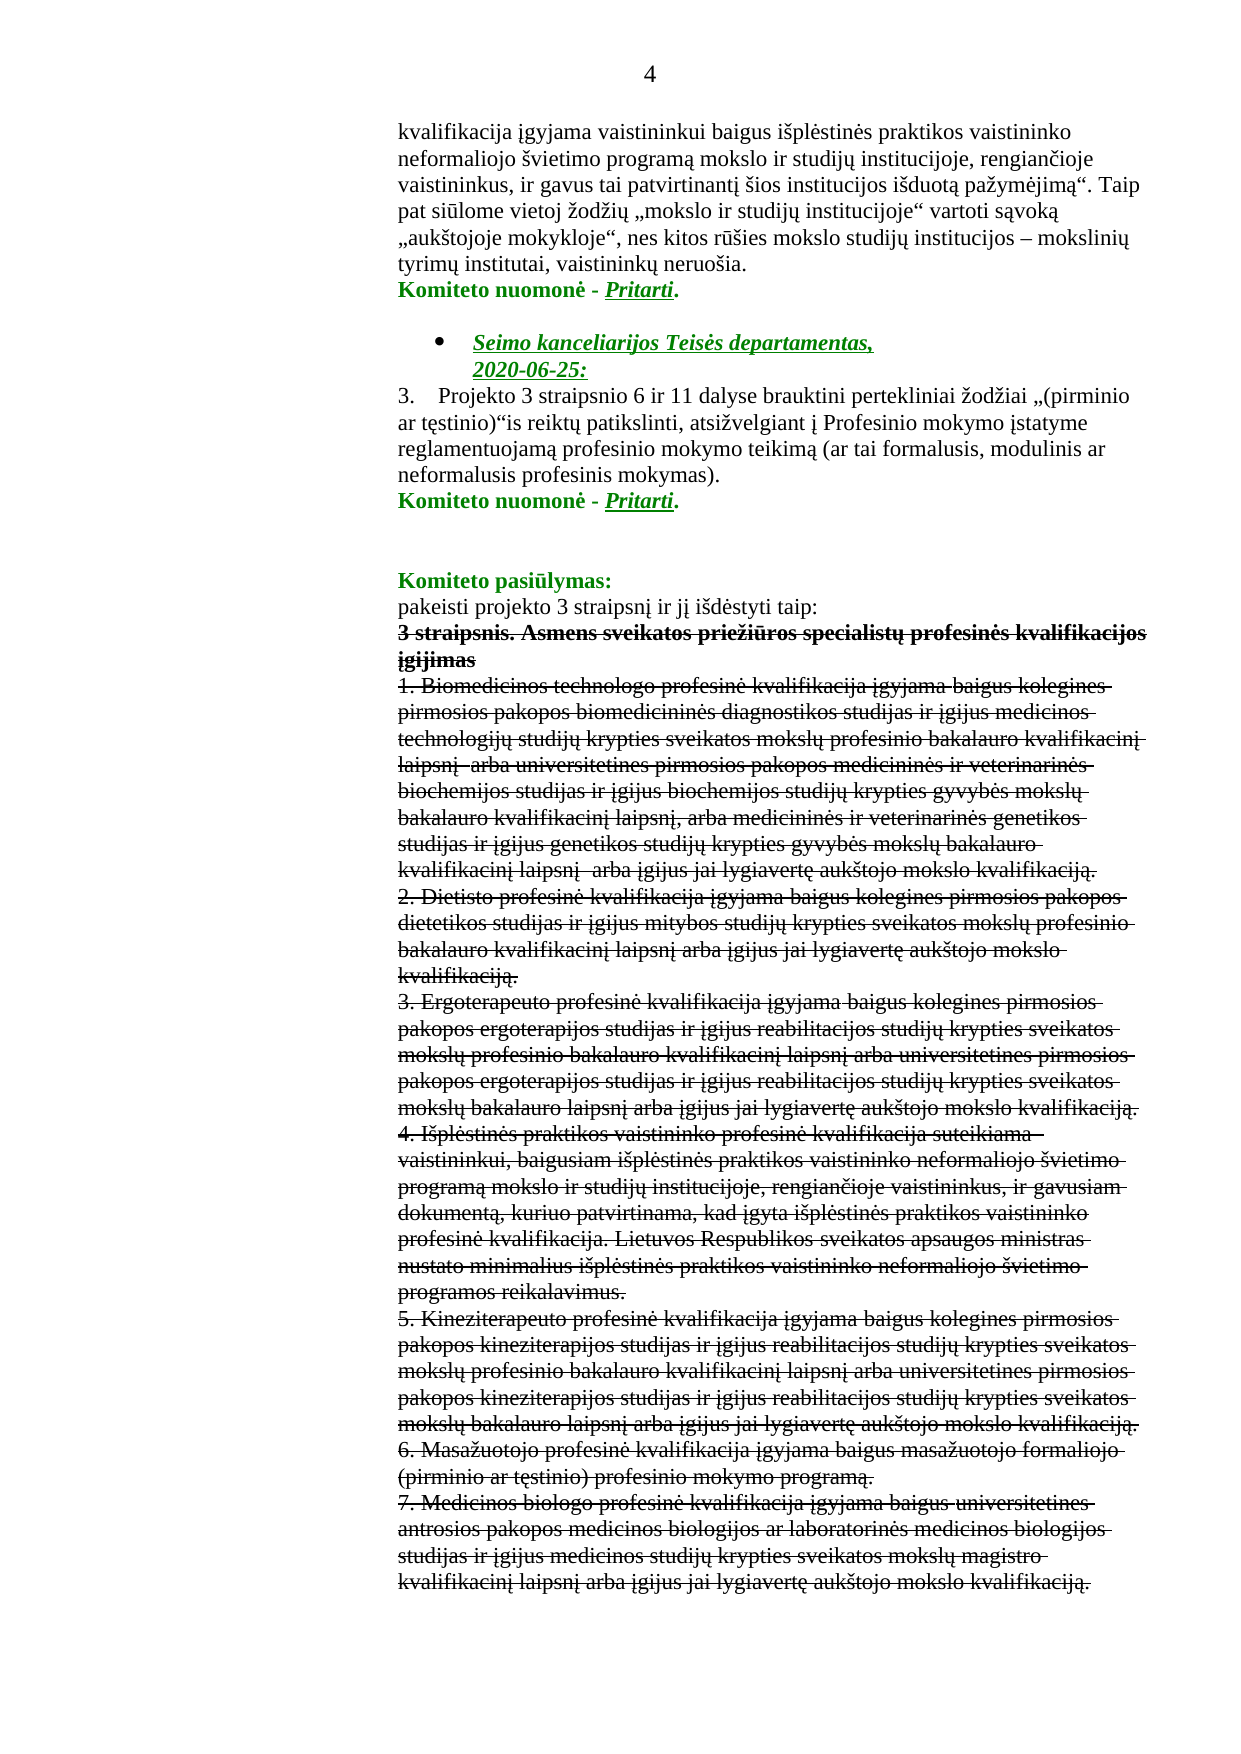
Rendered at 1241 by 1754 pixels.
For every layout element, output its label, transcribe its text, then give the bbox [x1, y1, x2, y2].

text Komiteto pasiūlymas: [398, 567, 1152, 593]
text 6. Masažuotojo profesinė kvalifikacija įgyjama baigus masažuotojo formaliojo (pirminio ar tęstinio) profesinio mokymo programą. [398, 1436, 1152, 1489]
text 5. Kineziterapeuto profesinė kvalifikacija įgyjama baigus kolegines pirmosios pakopos kineziterapijos studijas ir įgijus reabilitacijos studijų krypties sveikatos mokslų profesinio bakalauro kvalifikacinį laipsnį arba universitetines pirmosios pakopos kineziterapijos studijas ir įgijus reabilitacijos studijų krypties sveikatos mokslų bakalauro laipsnį arba įgijus jai lygiavertę aukštojo mokslo kvalifikaciją. [398, 1304, 1152, 1436]
text 7. Medicinos biologo profesinė kvalifikacija įgyjama baigus universitetines antrosios pakopos medicinos biologijos ar laboratorinės medicinos biologijos studijas ir įgijus medicinos studijų krypties sveikatos mokslų magistro kvalifikacinį laipsnį arba įgijus jai lygiavertę aukštojo mokslo kvalifikaciją. [398, 1489, 1152, 1594]
text 3 straipsnis. Asmens sveikatos priežiūros specialistų profesinės kvalifikacijos įgijimas [398, 619, 1152, 672]
text Komiteto nuomonė - Pritarti. [398, 276, 1152, 303]
text kvalifikacija įgyjama vaistininkui baigus išplėstinės praktikos vaistininko neformaliojo švietimo programą mokslo ir studijų institucijoje, rengiančioje vaistininkus, ir gavus tai patvirtinantį šios institucijos išduotą pažymėjimą“. Taip pat siūlome vietoj žodžių „mokslo ir studijų institucijoje“ vartoti sąvoką „aukštojoje mokykloje“, nes kitos rūšies mokslo studijų institucijos – mokslinių tyrimų institutai, vaistininkų neruošia. [398, 118, 1152, 276]
list Seimo kanceliarijos Teisės departamentas, 2020-06-25: [435, 329, 1152, 382]
text Komiteto nuomonė - Pritarti. [398, 488, 1152, 514]
text 1. Biomedicinos technologo profesinė kvalifikacija įgyjama baigus kolegines pirmosios pakopos biomedicininės diagnostikos studijas ir įgijus medicinos technologijų studijų krypties sveikatos mokslų profesinio bakalauro kvalifikacinį laipsnį arba universitetines pirmosios pakopos medicininės ir veterinarinės biochemijos studijas ir įgijus biochemijos studijų krypties gyvybės mokslų bakalauro kvalifikacinį laipsnį, arba medicininės ir veterinarinės genetikos studijas ir įgijus genetikos studijų krypties gyvybės mokslų bakalauro kvalifikacinį laipsnį arba įgijus jai lygiavertę aukštojo mokslo kvalifikaciją. [398, 672, 1152, 883]
text 2. Dietisto profesinė kvalifikacija įgyjama baigus kolegines pirmosios pakopos dietetikos studijas ir įgijus mitybos studijų krypties sveikatos mokslų profesinio bakalauro kvalifikacinį laipsnį arba įgijus jai lygiavertę aukštojo mokslo kvalifikaciją. [398, 883, 1152, 988]
text 3. Projekto 3 straipsnio 6 ir 11 dalyse brauktini pertekliniai žodžiai „(pirminio ar tęstinio)“is reiktų patikslinti, atsižvelgiant į Profesinio mokymo įstatyme reglamentuojamą profesinio mokymo teikimą (ar tai formalusis, modulinis ar neformalusis profesinis mokymas). [398, 382, 1152, 488]
text 3. Ergoterapeuto profesinė kvalifikacija įgyjama baigus kolegines pirmosios pakopos ergoterapijos studijas ir įgijus reabilitacijos studijų krypties sveikatos mokslų profesinio bakalauro kvalifikacinį laipsnį arba universitetines pirmosios pakopos ergoterapijos studijas ir įgijus reabilitacijos studijų krypties sveikatos mokslų bakalauro laipsnį arba įgijus jai lygiavertę aukštojo mokslo kvalifikaciją. [398, 988, 1152, 1120]
text pakeisti projekto 3 straipsnį ir jį išdėstyti taip: [398, 593, 1152, 619]
text 4. Išplėstinės praktikos vaistininko profesinė kvalifikacija suteikiama vaistininkui, baigusiam išplėstinės praktikos vaistininko neformaliojo švietimo programą mokslo ir studijų institucijoje, rengiančioje vaistininkus, ir gavusiam dokumentą, kuriuo patvirtinama, kad įgyta išplėstinės praktikos vaistininko profesinė kvalifikacija. Lietuvos Respublikos sveikatos apsaugos ministras nustato minimalius išplėstinės praktikos vaistininko neformaliojo švietimo programos reikalavimus. [398, 1120, 1152, 1304]
